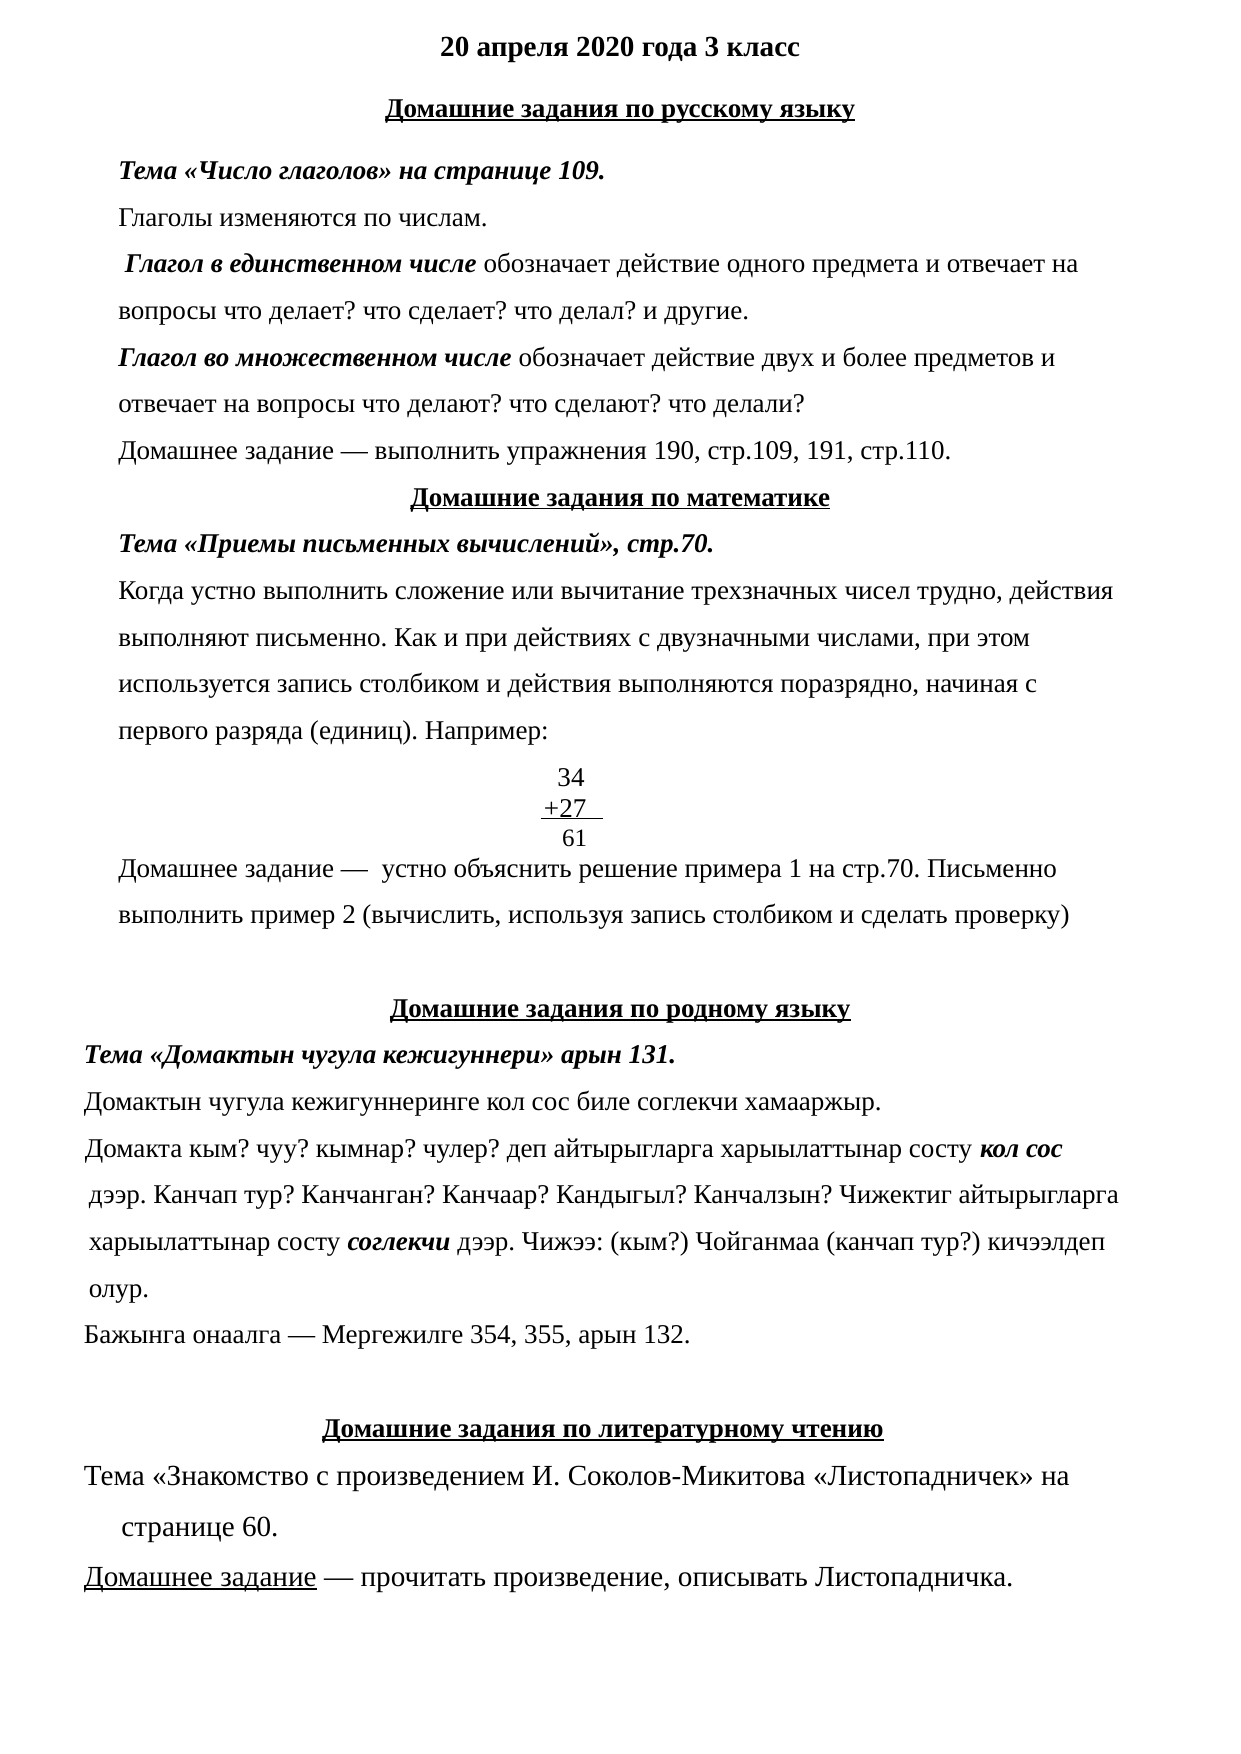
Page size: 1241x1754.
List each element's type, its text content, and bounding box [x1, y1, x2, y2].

text Домашнее задание — выполнить упражнения 190, стр.109, 191, стр.110. [118, 434, 1122, 465]
text Глаголы изменяются по числам. [118, 201, 1122, 232]
text Бажынга онаалга — Мергежилге 354, 355, арын 132. [84, 1318, 1122, 1350]
text Глагол в единственном числе обозначает действие одного предмета и отвечает на вопросы что делает? что сделает? что делал? и другие. [118, 247, 1122, 325]
text 61 [118, 823, 1122, 852]
text 34 [118, 761, 1122, 792]
text Домашние задания по литературному чтению [84, 1412, 1122, 1443]
text Тема «Знакомство с произведением И. Соколов-Микитова «Листопадничек» на странице 60. [84, 1458, 1122, 1542]
text Тема «Приемы письменных вычислений», стр.70. [118, 527, 1122, 559]
text Когда устно выполнить сложение или вычитание трехзначных чисел трудно, действия выполняют письменно. Как и при действиях с двузначными числами, при этом используется запись столбиком и действия выполняются поразрядно, начиная с первого разряда (единиц). Например: [118, 574, 1122, 745]
text Домашнее задание — прочитать произведение, описывать Листопадничка. [84, 1559, 1122, 1593]
text +27 [118, 792, 1122, 823]
text Домактын чугула кежигуннеринге кол сос биле соглекчи хамааржыр. [84, 1085, 1122, 1116]
text 20 апреля 2020 года 3 класс [118, 29, 1122, 63]
text Глагол во множественном числе обозначает действие двух и более предметов и отвечает на вопросы что делают? что сделают? что делали? [118, 341, 1122, 419]
text Тема «Число глаголов» на странице 109. [118, 154, 1122, 185]
text Тема «Домактын чугула кежигуннери» арын 131. [84, 1038, 1122, 1070]
text Домашние задания по родному языку [118, 992, 1122, 1023]
text Домашние задания по математике [118, 481, 1122, 512]
text Домашнее задание — устно объяснить решение примера 1 на стр.70. Письменно выполнить пример 2 (вычислить, используя запись столбиком и сделать проверку) [118, 852, 1122, 930]
text Домашние задания по русскому языку [118, 92, 1122, 123]
text Домакта кым? чуу? кымнар? чулер? деп айтырыгларга харыылаттынар состу кол сос дээр. Канчап тур? Канчанган? Канчаар? Кандыгыл? Канчалзын? Чижектиг айтырыгларга харыылаттынар состу соглекчи дээр. Чижээ: (кым?) Чойганмаа (канчап тур?) кичээлдеп олур. [51, 1132, 1122, 1303]
